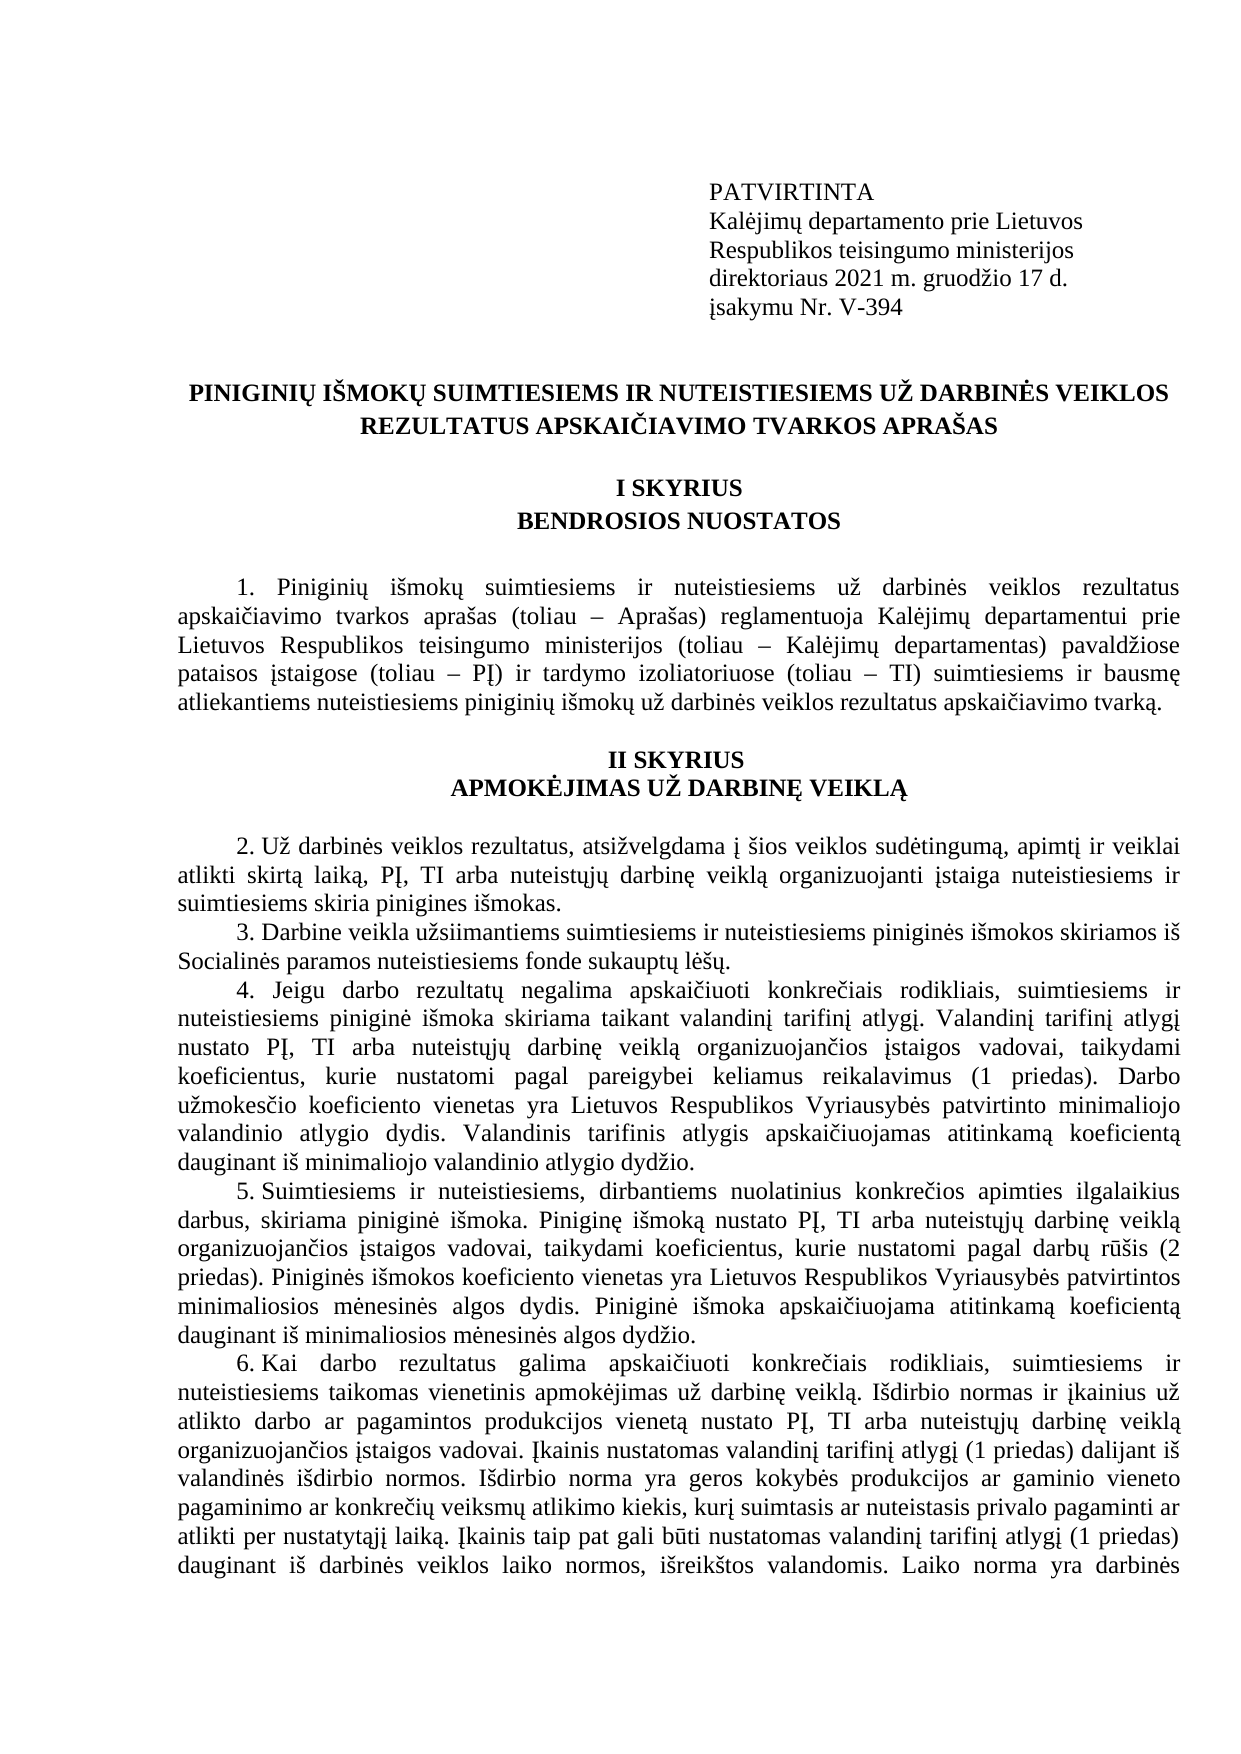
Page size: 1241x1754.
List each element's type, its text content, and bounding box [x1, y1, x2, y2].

text 2. Už darbinės veiklos rezultatus, atsižvelgdama į šios veiklos sudėtingumą, apimtį ir veiklai atlikti skirtą laiką, PĮ, TI arba nuteistųjų darbinę veiklą organizuojanti įstaiga nuteistiesiems ir suimtiesiems skiria pinigines išmokas. [177, 831, 1181, 917]
text įsakymu Nr. V-394 [709, 292, 1181, 321]
text BENDROSIOS NUOSTATOS [177, 506, 1181, 535]
text 5. Suimtiesiems ir nuteistiesiems, dirbantiems nuolatinius konkrečios apimties ilgalaikius darbus, skiriama piniginė išmoka. Piniginę išmoką nustato PĮ, TI arba nuteistųjų darbinę veiklą organizuojančios įstaigos vadovai, taikydami koeficientus, kurie nustatomi pagal darbų rūšis (2 priedas). Piniginės išmokos koeficiento vienetas yra Lietuvos Respublikos Vyriausybės patvirtintos minimaliosios mėnesinės algos dydis. Piniginė išmoka apskaičiuojama atitinkamą koeficientą dauginant iš minimaliosios mėnesinės algos dydžio. [177, 1176, 1181, 1348]
text 3. Darbine veikla užsiimantiems suimtiesiems ir nuteistiesiems piniginės išmokos skiriamos iš Socialinės paramos nuteistiesiems fonde sukauptų lėšų. [177, 917, 1181, 975]
text Kalėjimų departamento prie Lietuvos [709, 206, 1181, 235]
text PATVIRTINTA [709, 177, 1181, 206]
text Respublikos teisingumo ministerijos [709, 235, 1181, 263]
text direktoriaus 2021 m. gruodžio 17 d. [709, 263, 1181, 292]
text 1. Piniginių išmokų suimtiesiems ir nuteistiesiems už darbinės veiklos rezultatus apskaičiavimo tvarkos aprašas (toliau – Aprašas) reglamentuoja Kalėjimų departamentui prie Lietuvos Respublikos teisingumo ministerijos (toliau – Kalėjimų departamentas) pavaldžiose pataisos įstaigose (toliau – PĮ) ir tardymo izoliatoriuose (toliau – TI) suimtiesiems ir bausmę atliekantiems nuteistiesiems piniginių išmokų už darbinės veiklos rezultatus apskaičiavimo tvarką. [177, 572, 1181, 716]
text 6. Kai darbo rezultatus galima apskaičiuoti konkrečiais rodikliais, suimtiesiems ir nuteistiesiems taikomas vienetinis apmokėjimas už darbinę veiklą. Išdirbio normas ir įkainius už atlikto darbo ar pagamintos produkcijos vienetą nustato PĮ, TI arba nuteistųjų darbinę veiklą organizuojančios įstaigos vadovai. Įkainis nustatomas valandinį tarifinį atlygį (1 priedas) dalijant iš valandinės išdirbio normos. Išdirbio norma yra geros kokybės produkcijos ar gaminio vieneto pagaminimo ar konkrečių veiksmų atlikimo kiekis, kurį suimtasis ar nuteistasis privalo pagaminti ar atlikti per nustatytąjį laiką. Įkainis taip pat gali būti nustatomas valandinį tarifinį atlygį (1 priedas) dauginant iš darbinės veiklos laiko normos, išreikštos valandomis. Laiko norma yra darbinės [177, 1348, 1181, 1578]
text I SKYRIUS [177, 473, 1181, 502]
text APMOKĖJIMAS UŽ DARBINĘ VEIKLĄ [177, 773, 1181, 802]
text 4. Jeigu darbo rezultatų negalima apskaičiuoti konkrečiais rodikliais, suimtiesiems ir nuteistiesiems piniginė išmoka skiriama taikant valandinį tarifinį atlygį. Valandinį tarifinį atlygį nustato PĮ, TI arba nuteistųjų darbinę veiklą organizuojančios įstaigos vadovai, taikydami koeficientus, kurie nustatomi pagal pareigybei keliamus reikalavimus (1 priedas). Darbo užmokesčio koeficiento vienetas yra Lietuvos Respublikos Vyriausybės patvirtinto minimaliojo valandinio atlygio dydis. Valandinis tarifinis atlygis apskaičiuojamas atitinkamą koeficientą dauginant iš minimaliojo valandinio atlygio dydžio. [177, 975, 1181, 1176]
text PINIGINIŲ IŠMOKŲ SUIMTIESIEMS IR NUTEISTIESIEMS UŽ DARBINĖS VEIKLOS REZULTATUS APSKAIČIAVIMO tvarkOS APRAŠAS [177, 378, 1181, 440]
text II SKYRIUS [177, 745, 1181, 773]
